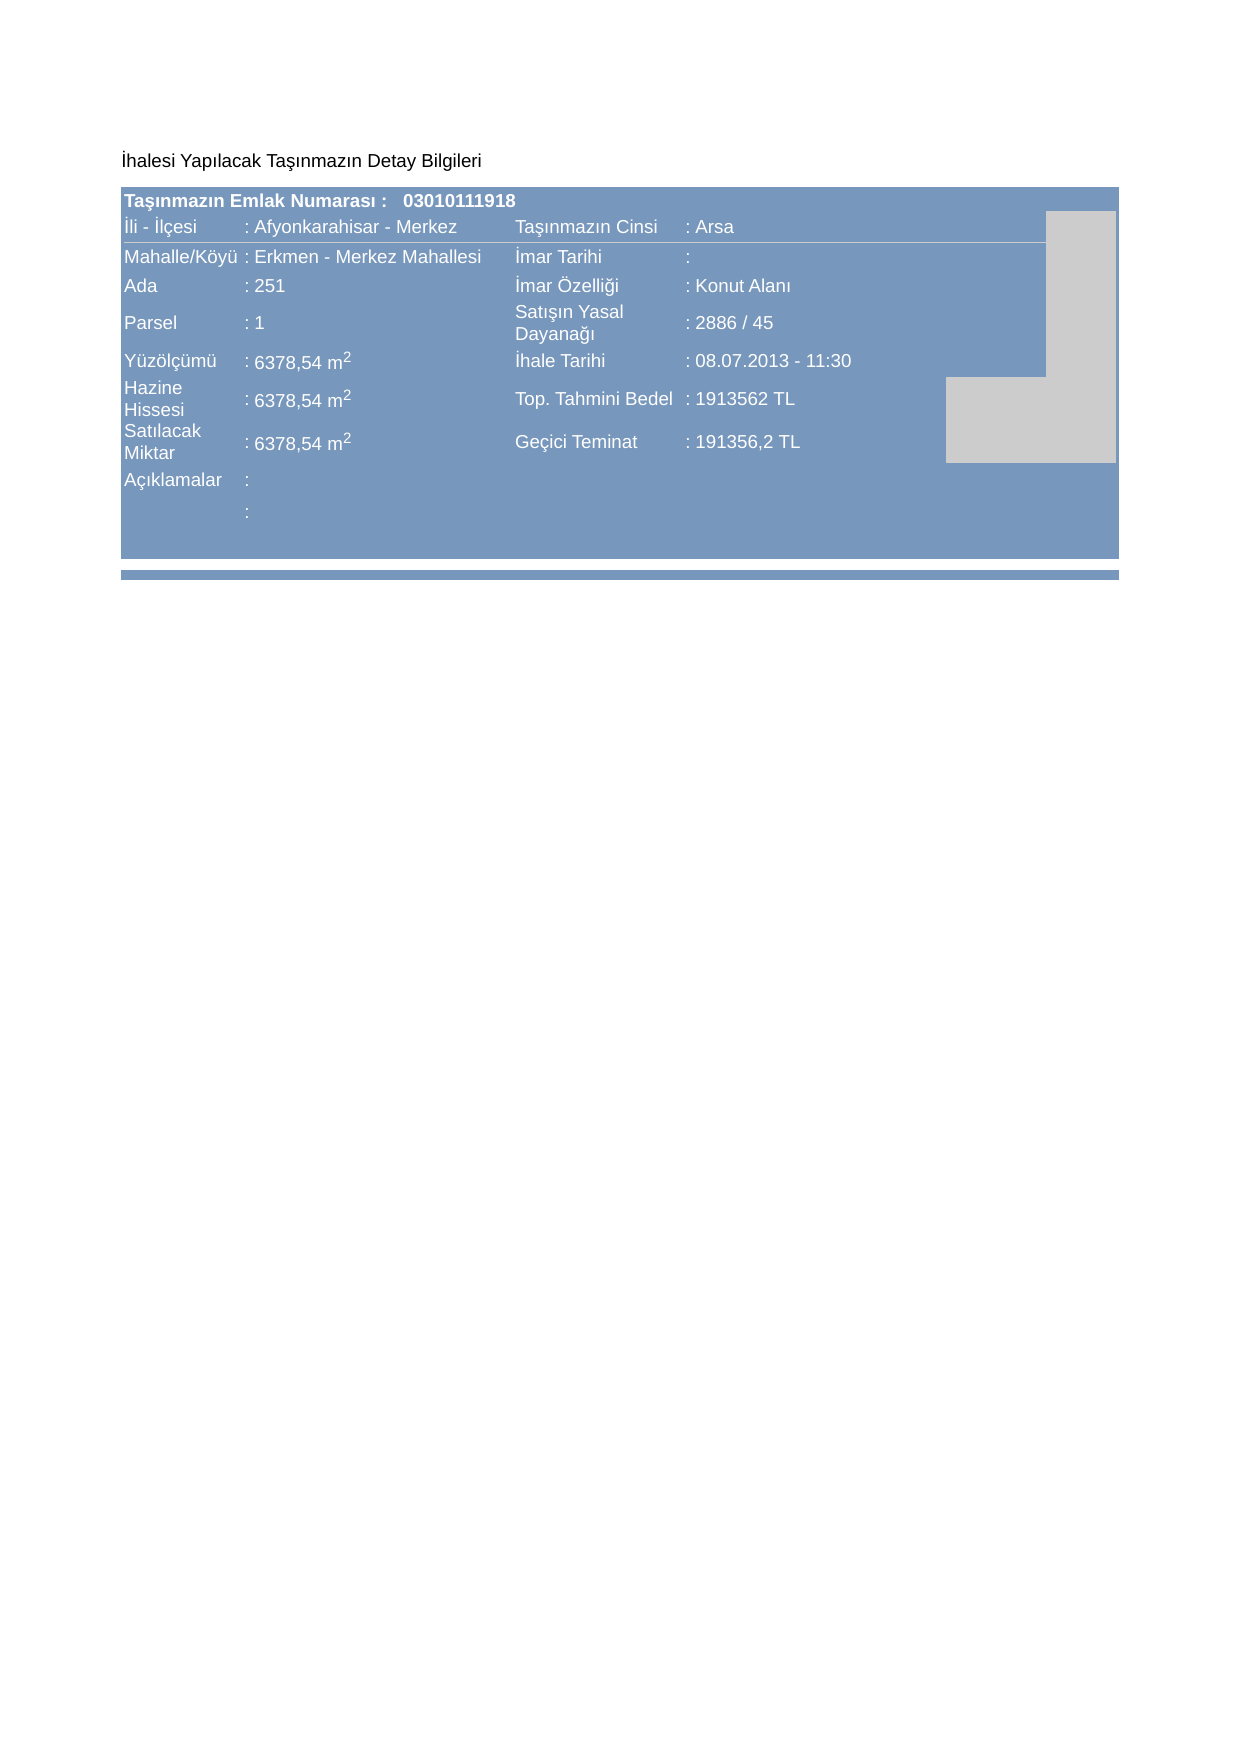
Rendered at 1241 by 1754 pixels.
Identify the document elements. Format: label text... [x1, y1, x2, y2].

table_cell [505, 420, 515, 463]
table_cell [1046, 301, 1116, 344]
table_cell [1046, 420, 1116, 463]
table_cell Açıklamalar [124, 463, 244, 496]
table_cell : [685, 301, 695, 344]
table_cell 6378,54 m2 [254, 420, 505, 463]
table_header : [244, 211, 254, 242]
table_header Afyonkarahisar - Merkez [254, 211, 505, 242]
table_cell [505, 301, 515, 344]
table_cell : [685, 344, 695, 377]
table_cell [1046, 243, 1116, 271]
table_cell 1 [254, 301, 505, 344]
table_cell Taşınmazın Emlak Numarası : 03010111918 [121, 187, 1119, 559]
table_cell 2886 / 45 [695, 301, 1046, 344]
table_cell Satışın Yasal Dayanağı [515, 301, 685, 344]
table_cell [1046, 377, 1116, 420]
table_cell : [685, 271, 695, 301]
table_cell Konut Alanı [695, 271, 1046, 301]
table_cell : [244, 344, 254, 377]
table_cell Parsel [124, 301, 244, 344]
table_cell [1046, 271, 1116, 301]
table_cell : [244, 243, 254, 271]
table_cell [121, 559, 1119, 569]
table_header İli - İlçesi [124, 211, 244, 242]
table_cell 08.07.2013 - 11:30 [695, 344, 1046, 377]
table_cell Satılacak Miktar [124, 420, 244, 463]
table_cell 6378,54 m2 [254, 344, 505, 377]
table_cell : [244, 420, 254, 463]
table_cell Hazine Hissesi [124, 377, 244, 420]
table_cell Geçici Teminat [515, 420, 685, 463]
table_cell İhale Tarihi [515, 344, 685, 377]
table_header Arsa [695, 211, 1046, 242]
table_cell 6378,54 m2 [254, 377, 505, 420]
table_cell [254, 463, 1116, 496]
table_cell : [244, 463, 254, 496]
table_cell [505, 271, 515, 301]
table_cell İmar Tarihi [515, 243, 685, 271]
table_cell 251 [254, 271, 505, 301]
table_cell : [685, 377, 695, 420]
table_cell 191356,2 TL [695, 420, 946, 463]
table_cell [946, 377, 1046, 420]
table_cell : [244, 301, 254, 344]
table_cell 1913562 TL [695, 377, 946, 420]
table_header [1046, 211, 1116, 242]
table_cell [946, 420, 1046, 463]
table_cell : [685, 243, 695, 271]
table_cell Erkmen - Merkez Mahallesi [254, 243, 505, 271]
table_header : [685, 211, 695, 242]
table_cell [118, 612, 1122, 622]
table_cell Top. Tahmini Bedel [515, 377, 685, 420]
table_cell Mahalle/Köyü [124, 243, 244, 271]
table_header [121, 171, 1119, 187]
table_cell : [244, 271, 254, 301]
table_cell [505, 243, 515, 271]
table_cell Ada [124, 271, 244, 301]
table_cell : [244, 496, 254, 527]
table_cell [124, 496, 244, 527]
table_cell [505, 377, 515, 420]
table_cell : [685, 420, 695, 463]
table_cell İmar Özelliği [515, 271, 685, 301]
table_cell : [244, 377, 254, 420]
table_header [118, 622, 1122, 627]
table_cell [695, 243, 1046, 271]
table_cell Yüzölçümü [124, 344, 244, 377]
table_header Taşınmazın Cinsi [515, 211, 685, 242]
table_cell [121, 570, 1119, 580]
table_cell [254, 496, 1116, 527]
table_cell [505, 344, 515, 377]
table_header [505, 211, 515, 242]
table_cell [1046, 344, 1116, 377]
table_header [124, 174, 1116, 179]
table_header İhalesi Yapılacak Taşınmazın Detay Bilgileri [118, 147, 1122, 612]
